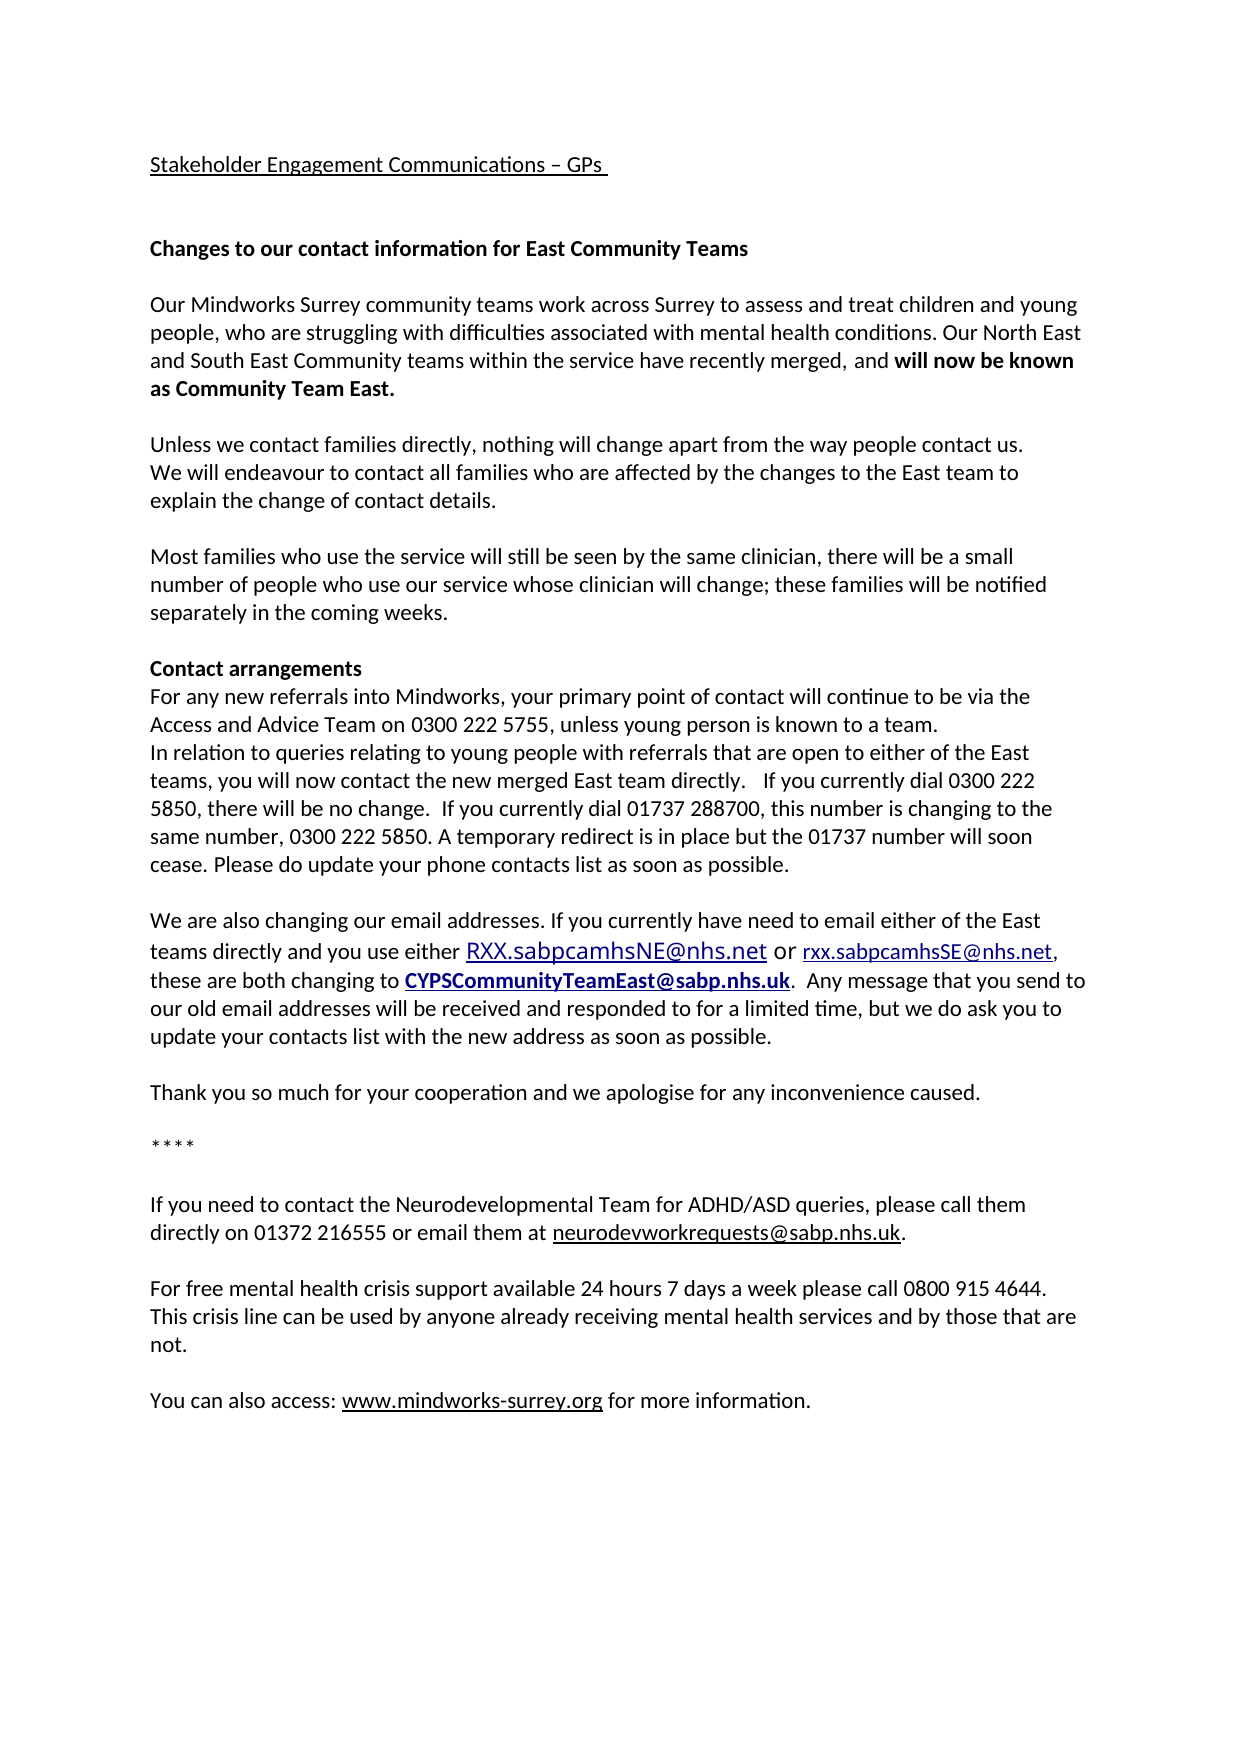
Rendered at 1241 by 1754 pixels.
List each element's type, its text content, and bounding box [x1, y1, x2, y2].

text Most families who use the service will still be seen by the same clinician, there will be a small number of people who use our service whose clinician will change; these families will be notified separately in the coming weeks. [150, 542, 1090, 626]
text Contact arrangements [150, 654, 1090, 682]
text For any new referrals into Mindworks, your primary point of contact will continue to be via the Access and Advice Team on 0300 222 5755, unless young person is known to a team. [150, 682, 1090, 738]
text In relation to queries relating to young people with referrals that are open to either of the East teams, you will now contact the new merged East team directly. If you currently dial 0300 222 5850, there will be no change. If you currently dial 01737 288700, this number is changing to the same number, 0300 222 5850. A temporary redirect is in place but the 01737 number will soon cease. Please do update your phone contacts list as soon as possible. [150, 738, 1090, 878]
text You can also access: www.mindworks-surrey.org for more information. [150, 1386, 1090, 1414]
text For free mental health crisis support available 24 hours 7 days a week please call 0800 915 4644. This crisis line can be used by anyone already receiving mental health services and by those that are not. [150, 1274, 1090, 1358]
text Thank you so much for your cooperation and we apologise for any inconvenience caused. [150, 1078, 1090, 1106]
text We are also changing our email addresses. If you currently have need to email either of the East teams directly and you use either RXX.sabpcamhsNE@nhs.net or rxx.sabpcamhsSE@nhs.net, these are both changing to CYPSCommunityTeamEast@sabp.nhs.uk. Any message that you send to our old email addresses will be received and responded to for a limited time, but we do ask you to update your contacts list with the new address as soon as possible. [150, 907, 1090, 1050]
text Changes to our contact information for East Community Teams [150, 234, 1090, 262]
text Unless we contact families directly, nothing will change apart from the way people contact us. [150, 430, 1090, 458]
text If you need to contact the Neurodevelopmental Team for ADHD/ASD queries, please call them directly on 01372 216555 or email them at neurodevworkrequests@sabp.nhs.uk. [150, 1190, 1090, 1246]
text **** [150, 1134, 1090, 1162]
text Stakeholder Engagement Communications – GPs [150, 150, 1090, 178]
text We will endeavour to contact all families who are affected by the changes to the East team to explain the change of contact details. [150, 458, 1090, 514]
text Our Mindworks Surrey community teams work across Surrey to assess and treat children and young people, who are struggling with difficulties associated with mental health conditions. Our North East and South East Community teams within the service have recently merged, and will now be known as Community Team East. [150, 290, 1090, 402]
